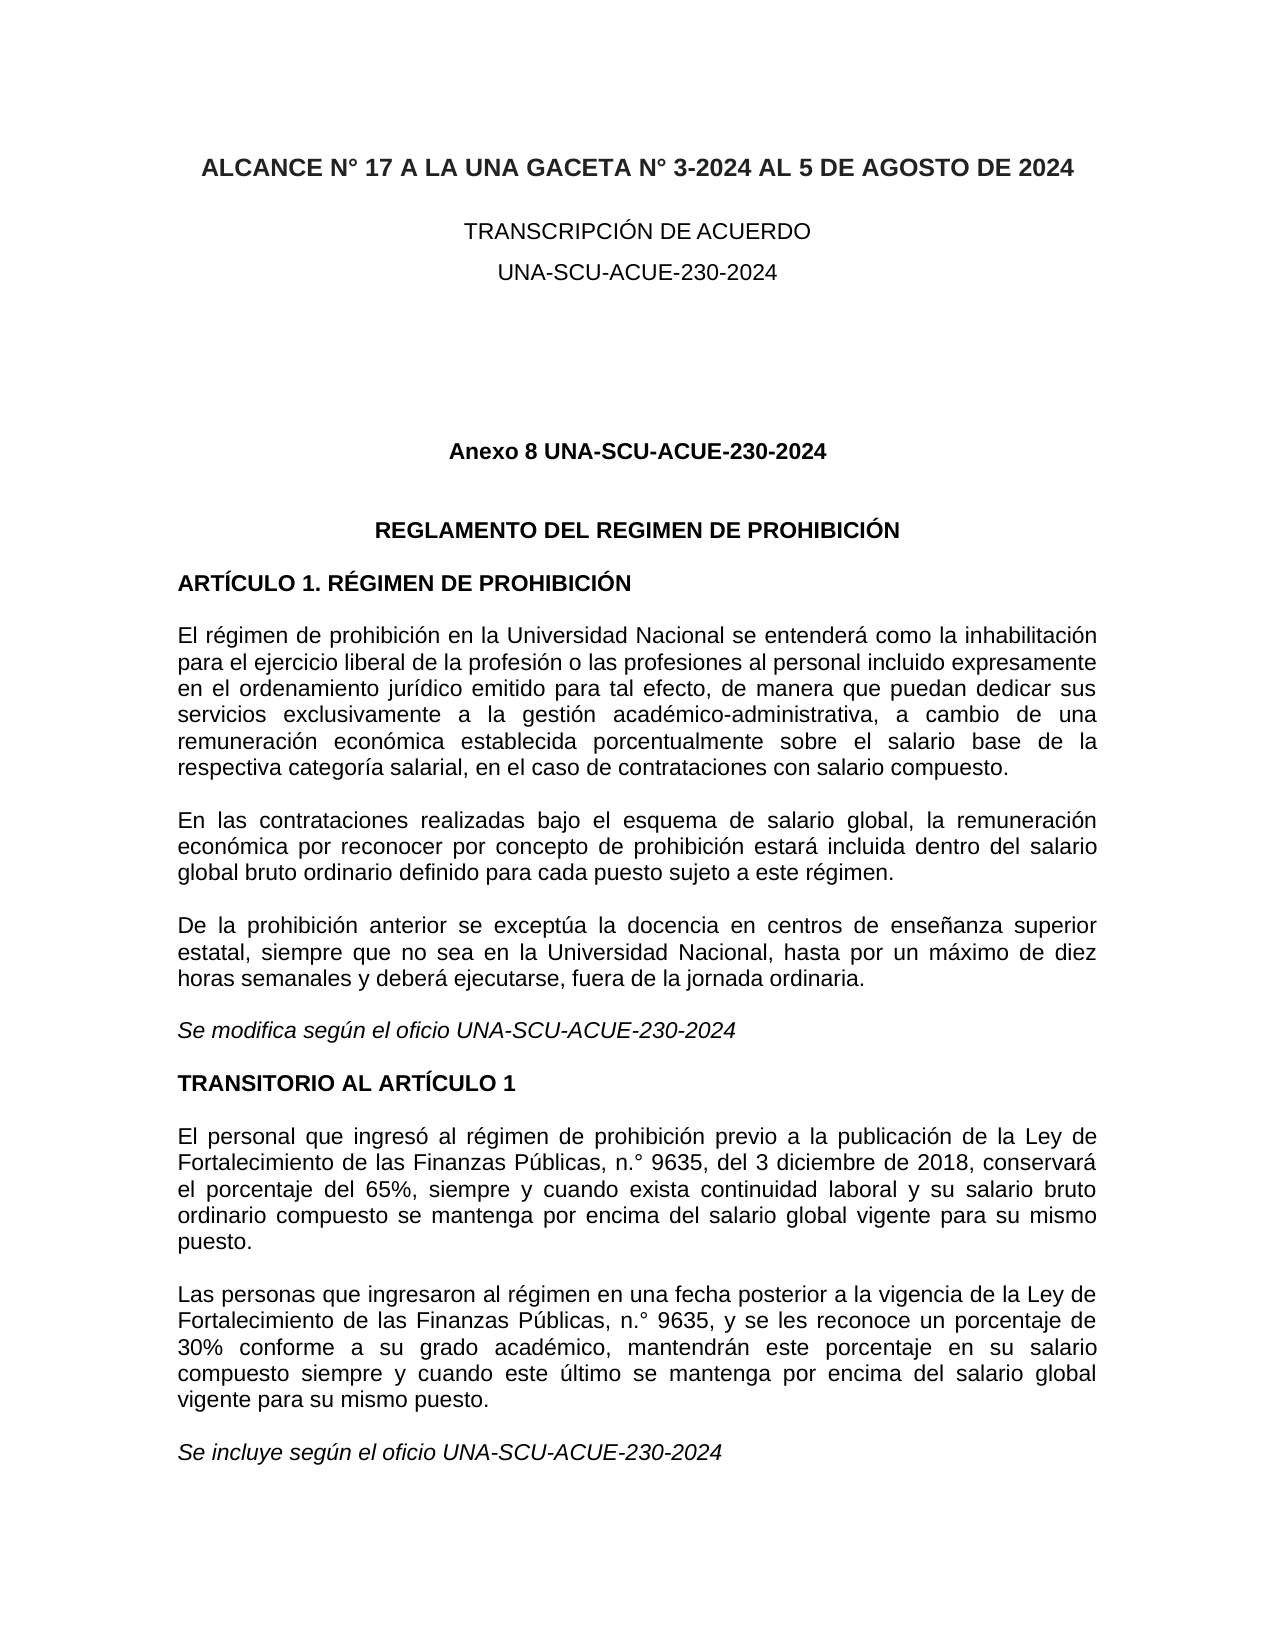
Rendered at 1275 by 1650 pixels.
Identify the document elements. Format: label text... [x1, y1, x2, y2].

text El régimen de prohibición en la Universidad Nacional se entenderá como la inhabilitación para el ejercicio liberal de la profesión o las profesiones al personal incluido expresamente en el ordenamiento jurídico emitido para tal efecto, de manera que puedan dedicar sus servicios exclusivamente a la gestión académico-administrativa, a cambio de una remuneración económica establecida porcentualmente sobre el salario base de la respectiva categoría salarial, en el caso de contrataciones con salario compuesto. [177, 622, 1098, 780]
text En las contrataciones realizadas bajo el esquema de salario global, la remuneración económica por reconocer por concepto de prohibición estará incluida dentro del salario global bruto ordinario definido para cada puesto sujeto a este régimen. [177, 807, 1098, 886]
subtitle UNA-SCU-ACUE-230-2024 [177, 258, 1098, 285]
text Se incluye según el oficio UNA-SCU-ACUE-230-2024 [177, 1439, 1098, 1466]
text TRANSCRIPCIÓN DE ACUERDO [177, 216, 1098, 244]
text REGLAMENTO DEL REGIMEN DE PROHIBICIÓN [177, 517, 1098, 543]
text El personal que ingresó al régimen de prohibición previo a la publicación de la Ley de Fortalecimiento de las Finanzas Públicas, n.° 9635, del 3 diciembre de 2018, conservará el porcentaje del 65%, siempre y cuando exista continuidad laboral y su salario bruto ordinario compuesto se mantenga por encima del salario global vigente para su mismo puesto. [177, 1123, 1098, 1255]
text Anexo 8 UNA-SCU-ACUE-230-2024 [177, 438, 1098, 464]
text Se modifica según el oficio UNA-SCU-ACUE-230-2024 [177, 1017, 1098, 1044]
text ARTÍCULO 1. RÉGIMEN DE PROHIBICIÓN [177, 569, 1098, 596]
text Las personas que ingresaron al régimen en una fecha posterior a la vigencia de la Ley de Fortalecimiento de las Finanzas Públicas, n.° 9635, y se les reconoce un porcentaje de 30% conforme a su grado académico, mantendrán este porcentaje en su salario compuesto siempre y cuando este último se mantenga por encima del salario global vigente para su mismo puesto. [177, 1281, 1098, 1413]
text TRANSITORIO AL ARTÍCULO 1 [177, 1070, 1098, 1097]
text De la prohibición anterior se exceptúa la docencia en centros de enseñanza superior estatal, siempre que no sea en la Universidad Nacional, hasta por un máximo de diez horas semanales y deberá ejecutarse, fuera de la jornada ordinaria. [177, 912, 1098, 991]
text ALCANCE N° 17 A LA UNA GACETA N° 3-2024 AL 5 DE AGOSTO DE 2024 [177, 148, 1098, 182]
